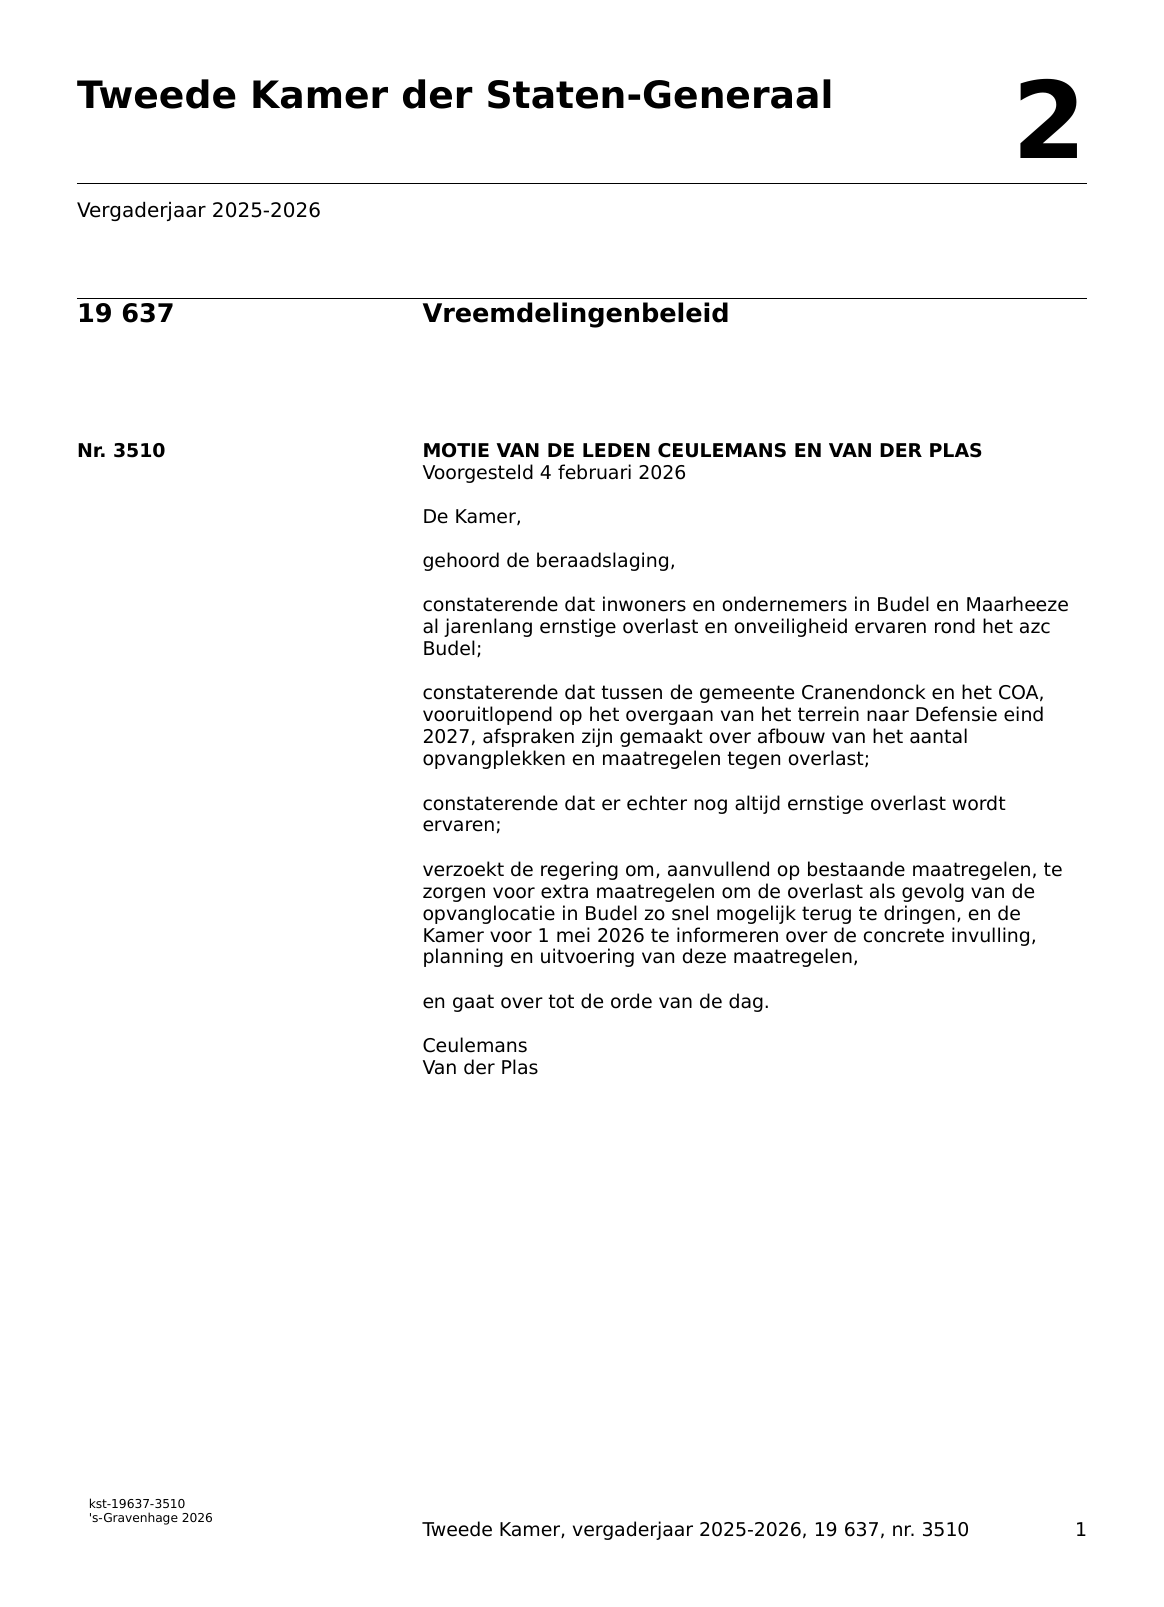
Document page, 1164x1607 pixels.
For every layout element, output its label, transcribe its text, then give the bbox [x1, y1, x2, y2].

subtitle Nr. 3510 MOTIE VAN DE LEDEN CEULEMANS EN VAN DER PLAS [77, 440, 1087, 462]
text constaterende dat tussen de gemeente Cranendonck en het COA, vooruitlopend op het overgaan van het terrein naar Defensie eind 2027, afspraken zijn gemaakt over afbouw van het aantal opvangplekken en maatregelen tegen overlast; [422, 682, 1087, 770]
text gehoord de beraadslaging, [422, 550, 1087, 572]
text kst-19637-3510 [88, 1497, 323, 1511]
table_header 2 [886, 59, 1087, 183]
text Van der Plas [422, 1057, 1087, 1079]
text constaterende dat inwoners en ondernemers in Budel en Maarheeze al jarenlang ernstige overlast en onveiligheid ervaren rond het azc Budel; [422, 594, 1087, 660]
text Voorgesteld 4 februari 2026 [422, 462, 1087, 484]
subtitle 19 637 Vreemdelingenbeleid [77, 299, 1087, 329]
text constaterende dat er echter nog altijd ernstige overlast wordt ervaren; [422, 792, 1087, 836]
text De Kamer, [422, 506, 1087, 528]
table_header Tweede Kamer der Staten-Generaal [77, 59, 886, 183]
text Ceulemans [422, 1035, 1087, 1057]
text en gaat over tot de orde van de dag. [422, 991, 1087, 1013]
text verzoekt de regering om, aanvullend op bestaande maatregelen, te zorgen voor extra maatregelen om de overlast als gevolg van de opvanglocatie in Budel zo snel mogelijk terug te dringen, en de Kamer voor 1 mei 2026 te informeren over de concrete invulling, planning en uitvoering van deze maatregelen, [422, 858, 1087, 968]
text 's-Gravenhage 2026 [88, 1511, 323, 1525]
table_cell Vergaderjaar 2025-2026 [77, 184, 1087, 298]
